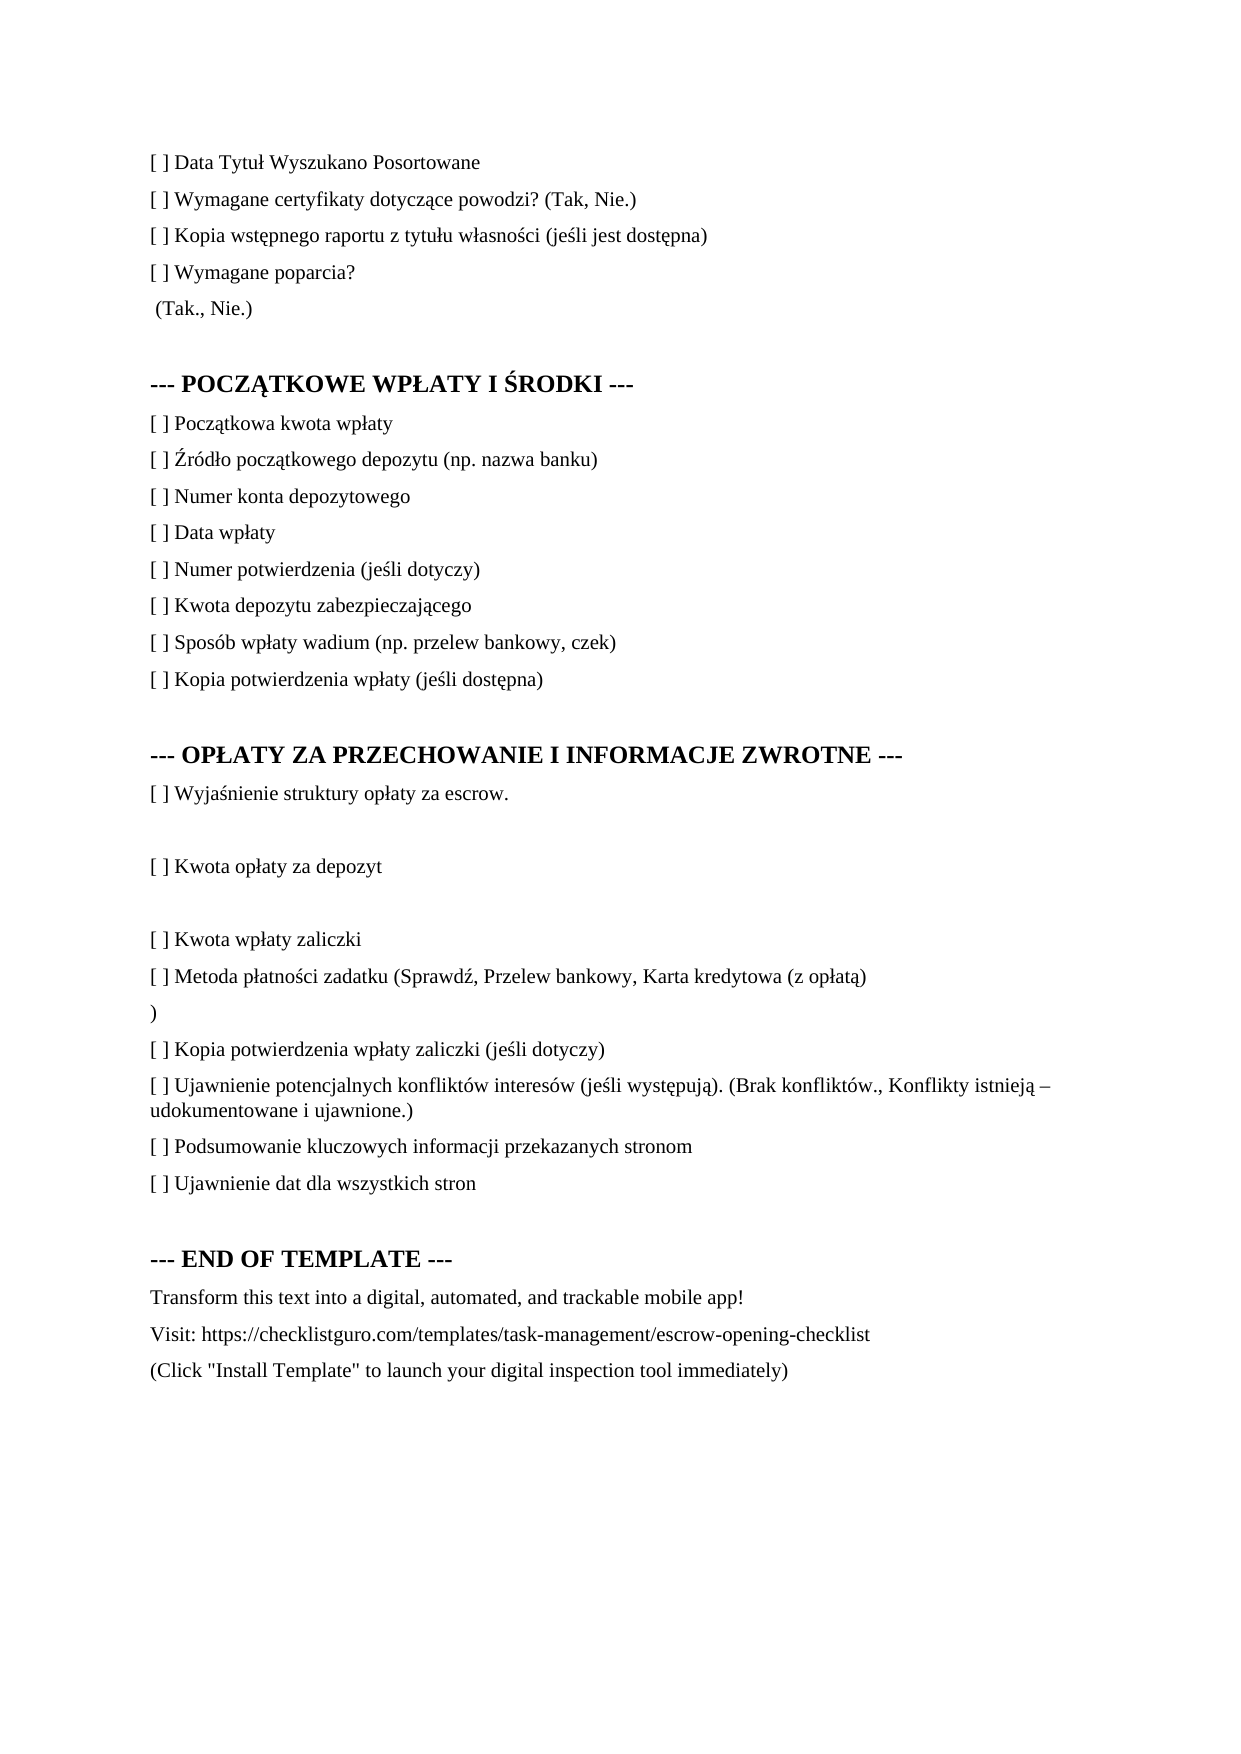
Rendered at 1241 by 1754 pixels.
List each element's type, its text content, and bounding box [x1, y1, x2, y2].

text (Tak., Nie.) [150, 296, 1090, 320]
text --- END OF TEMPLATE --- [150, 1244, 1090, 1272]
text --- OPŁATY ZA PRZECHOWANIE I INFORMACJE ZWROTNE --- [150, 740, 1090, 768]
text [ ] Ujawnienie potencjalnych konfliktów interesów (jeśli występują). (Brak konfliktów., Konflikty istnieją – udokumentowane i ujawnione.) [150, 1073, 1090, 1122]
text [ ] Wyjaśnienie struktury opłaty za escrow. [150, 781, 1090, 805]
text [ ] Numer konta depozytowego [150, 484, 1090, 508]
text [ ] Początkowa kwota wpłaty [150, 411, 1090, 435]
text (Click "Install Template" to launch your digital inspection tool immediately) [150, 1358, 1090, 1382]
text [ ] Ujawnienie dat dla wszystkich stron [150, 1171, 1090, 1195]
text [ ] Sposób wpłaty wadium (np. przelew bankowy, czek) [150, 630, 1090, 654]
text [ ] Wymagane certyfikaty dotyczące powodzi? (Tak, Nie.) [150, 187, 1090, 211]
text [ ] Data Tytuł Wyszukano Posortowane [150, 150, 1090, 174]
text Transform this text into a digital, automated, and trackable mobile app! [150, 1285, 1090, 1309]
text [ ] Kopia potwierdzenia wpłaty zaliczki (jeśli dotyczy) [150, 1037, 1090, 1061]
text [ ] Metoda płatności zadatku (Sprawdź, Przelew bankowy, Karta kredytowa (z opłatą) [150, 964, 1090, 988]
text ) [150, 1000, 1090, 1024]
text [ ] Numer potwierdzenia (jeśli dotyczy) [150, 557, 1090, 581]
text [ ] Kwota opłaty za depozyt [150, 854, 1090, 878]
text [ ] Kwota depozytu zabezpieczającego [150, 593, 1090, 617]
text [ ] Kopia potwierdzenia wpłaty (jeśli dostępna) [150, 667, 1090, 691]
text [ ] Kwota wpłaty zaliczki [150, 927, 1090, 951]
text [ ] Podsumowanie kluczowych informacji przekazanych stronom [150, 1134, 1090, 1158]
text [ ] Źródło początkowego depozytu (np. nazwa banku) [150, 447, 1090, 471]
text [ ] Kopia wstępnego raportu z tytułu własności (jeśli jest dostępna) [150, 223, 1090, 247]
text [ ] Wymagane poparcia? [150, 260, 1090, 284]
text --- POCZĄTKOWE WPŁATY I ŚRODKI --- [150, 369, 1090, 398]
text [ ] Data wpłaty [150, 520, 1090, 544]
text Visit: https://checklistguro.com/templates/task-management/escrow-opening-checklist [150, 1322, 1090, 1346]
